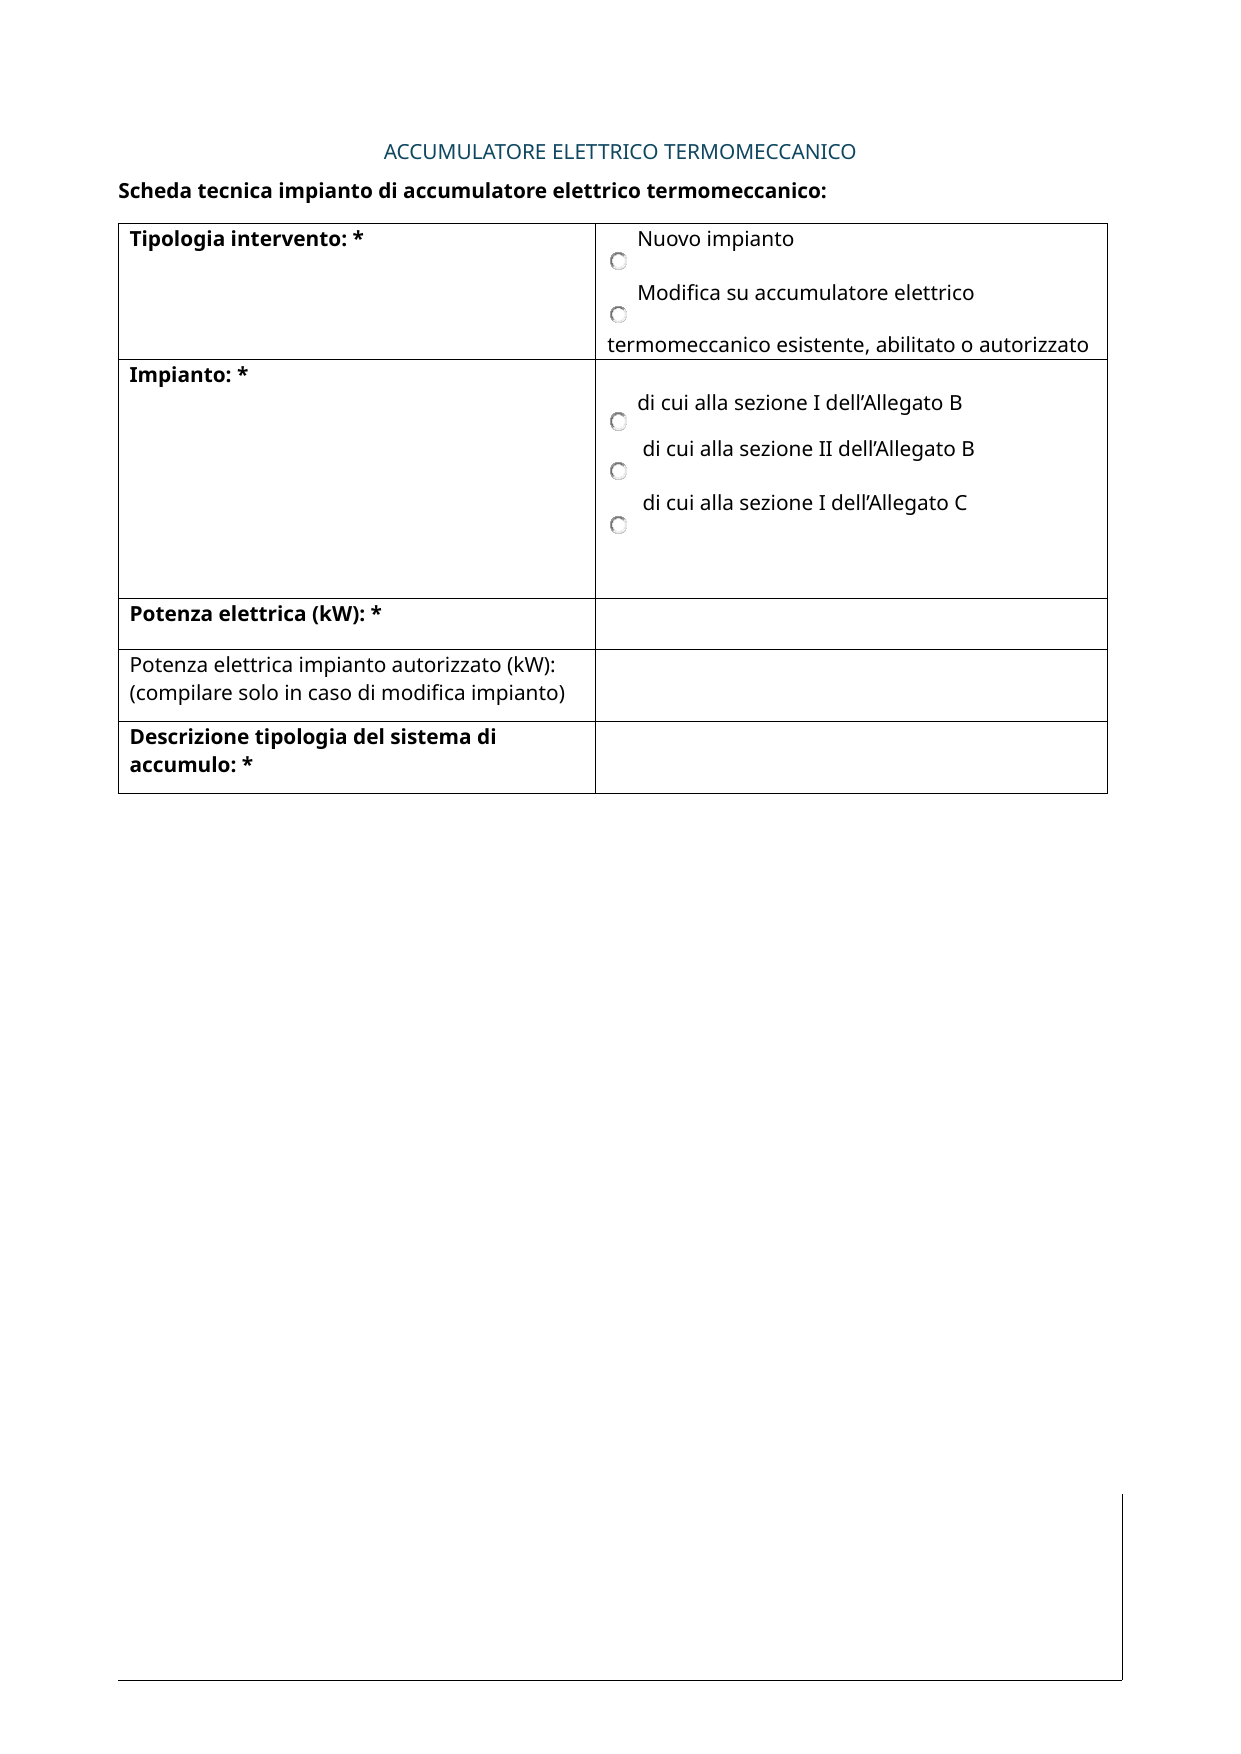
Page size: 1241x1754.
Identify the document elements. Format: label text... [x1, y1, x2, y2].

table_cell Potenza elettrica (kW): * [119, 599, 595, 649]
text Scheda tecnica impianto di accumulatore elettrico termomeccanico: [118, 176, 1122, 205]
table_header Nuovo impianto Modifica su accumulatore elettrico termomeccanico esistente, abilitato o autorizzato [596, 224, 1107, 359]
table_cell [596, 650, 1107, 721]
table_cell Descrizione tipologia del sistema di accumulo: * [119, 722, 595, 793]
table_cell [596, 722, 1107, 793]
table_cell Potenza elettrica impianto autorizzato (kW): (compilare solo in caso di modifica impianto) [119, 650, 595, 721]
table_cell [596, 599, 1107, 649]
table_header Tipologia intervento: * [119, 224, 595, 359]
table_cell di cui alla sezione I dell’Allegato B di cui alla sezione II dell’Allegato B di cui alla sezione I dell’Allegato C [596, 360, 1107, 598]
table_cell Impianto: * [119, 360, 595, 598]
subtitle ACCUMULATORE ELETTRICO TERMOMECCANICO [118, 137, 1122, 166]
